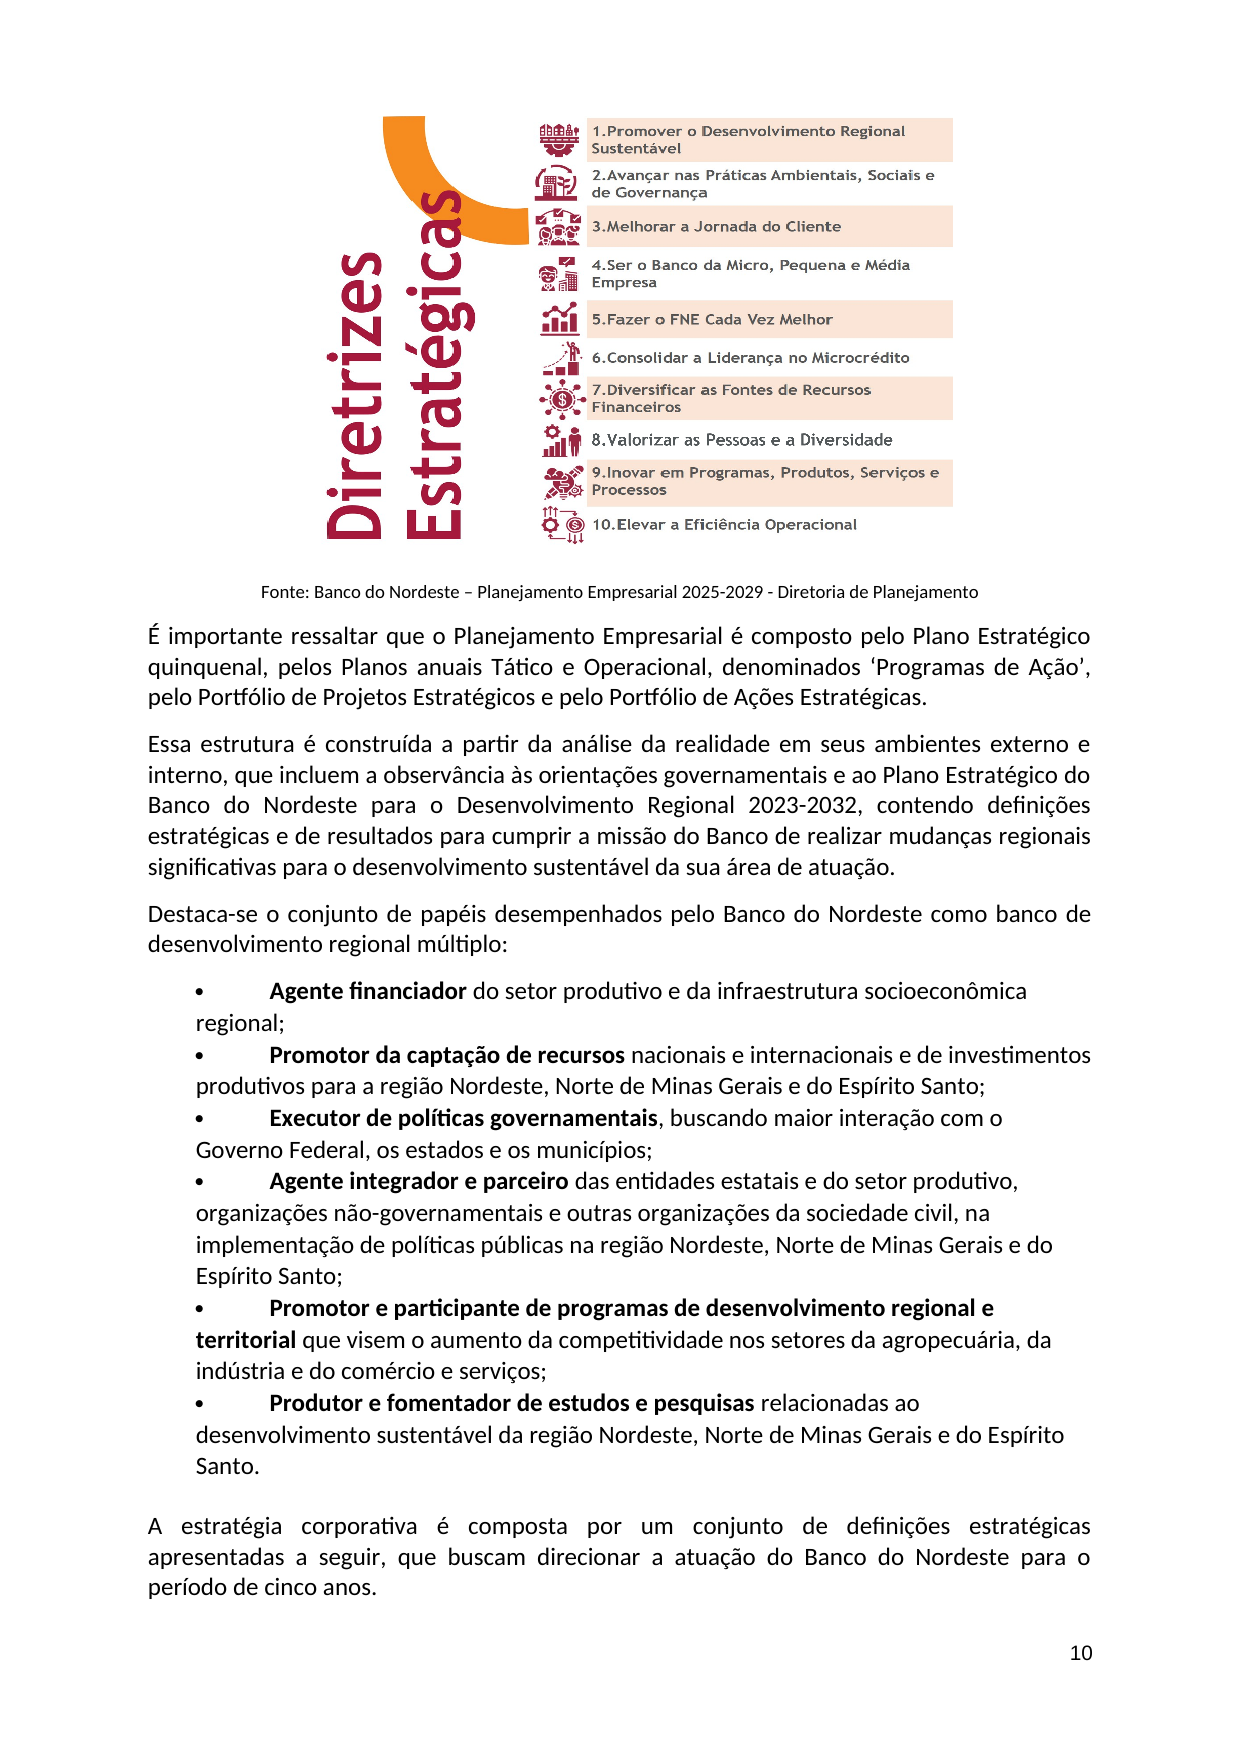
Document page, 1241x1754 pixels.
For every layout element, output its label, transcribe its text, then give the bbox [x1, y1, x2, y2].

text Destaca-se o conjunto de papéis desempenhados pelo Banco do Nordeste como banco de desenvolvimento regional múltiplo: [148, 898, 1092, 959]
list Agente financiador do setor produtivo e da infraestrutura socioeconômica regional; [196, 976, 1092, 1038]
list Promotor e participante de programas de desenvolvimento regional e territorial que visem o aumento da competitividade nos setores da agropecuária, da indústria e do comércio e serviços; [196, 1292, 1092, 1386]
text A estratégia corporativa é composta por um conjunto de definições estratégicas apresentadas a seguir, que buscam direcionar a atuação do Banco do Nordeste para o período de cinco anos. [148, 1510, 1092, 1602]
list Executor de políticas governamentais, buscando maior interação com o Governo Federal, os estados e os municípios; [196, 1102, 1092, 1164]
list Agente integrador e parceiro das entidades estatais e do setor produtivo, organizações não-governamentais e outras organizações da sociedade civil, na implementação de políticas públicas na região Nordeste, Norte de Minas Gerais e do Espírito Santo; [196, 1166, 1092, 1291]
text É importante ressaltar que o Planejamento Empresarial é composto pelo Plano Estratégico quinquenal, pelos Planos anuais Tático e Operacional, denominados ‘Programas de Ação’, pelo Portfólio de Projetos Estratégicos e pelo Portfólio de Ações Estratégicas. [148, 620, 1092, 712]
list Produtor e fomentador de estudos e pesquisas relacionadas ao desenvolvimento sustentável da região Nordeste, Norte de Minas Gerais e do Espírito Santo. [196, 1387, 1092, 1481]
text Fonte: Banco do Nordeste – Planejamento Empresarial 2025-2029 - Diretoria de Planejamento [148, 89, 1092, 604]
list Promotor da captação de recursos nacionais e internacionais e de investimentos produtivos para a região Nordeste, Norte de Minas Gerais e do Espírito Santo; [196, 1039, 1092, 1101]
text Essa estrutura é construída a partir da análise da realidade em seus ambientes externo e interno, que incluem a observância às orientações governamentais e ao Plano Estratégico do Banco do Nordeste para o Desenvolvimento Regional 2023-2032, contendo definições estratégicas e de resultados para cumprir a missão do Banco de realizar mudanças regionais significativas para o desenvolvimento sustentável da sua área de atuação. [148, 728, 1092, 881]
